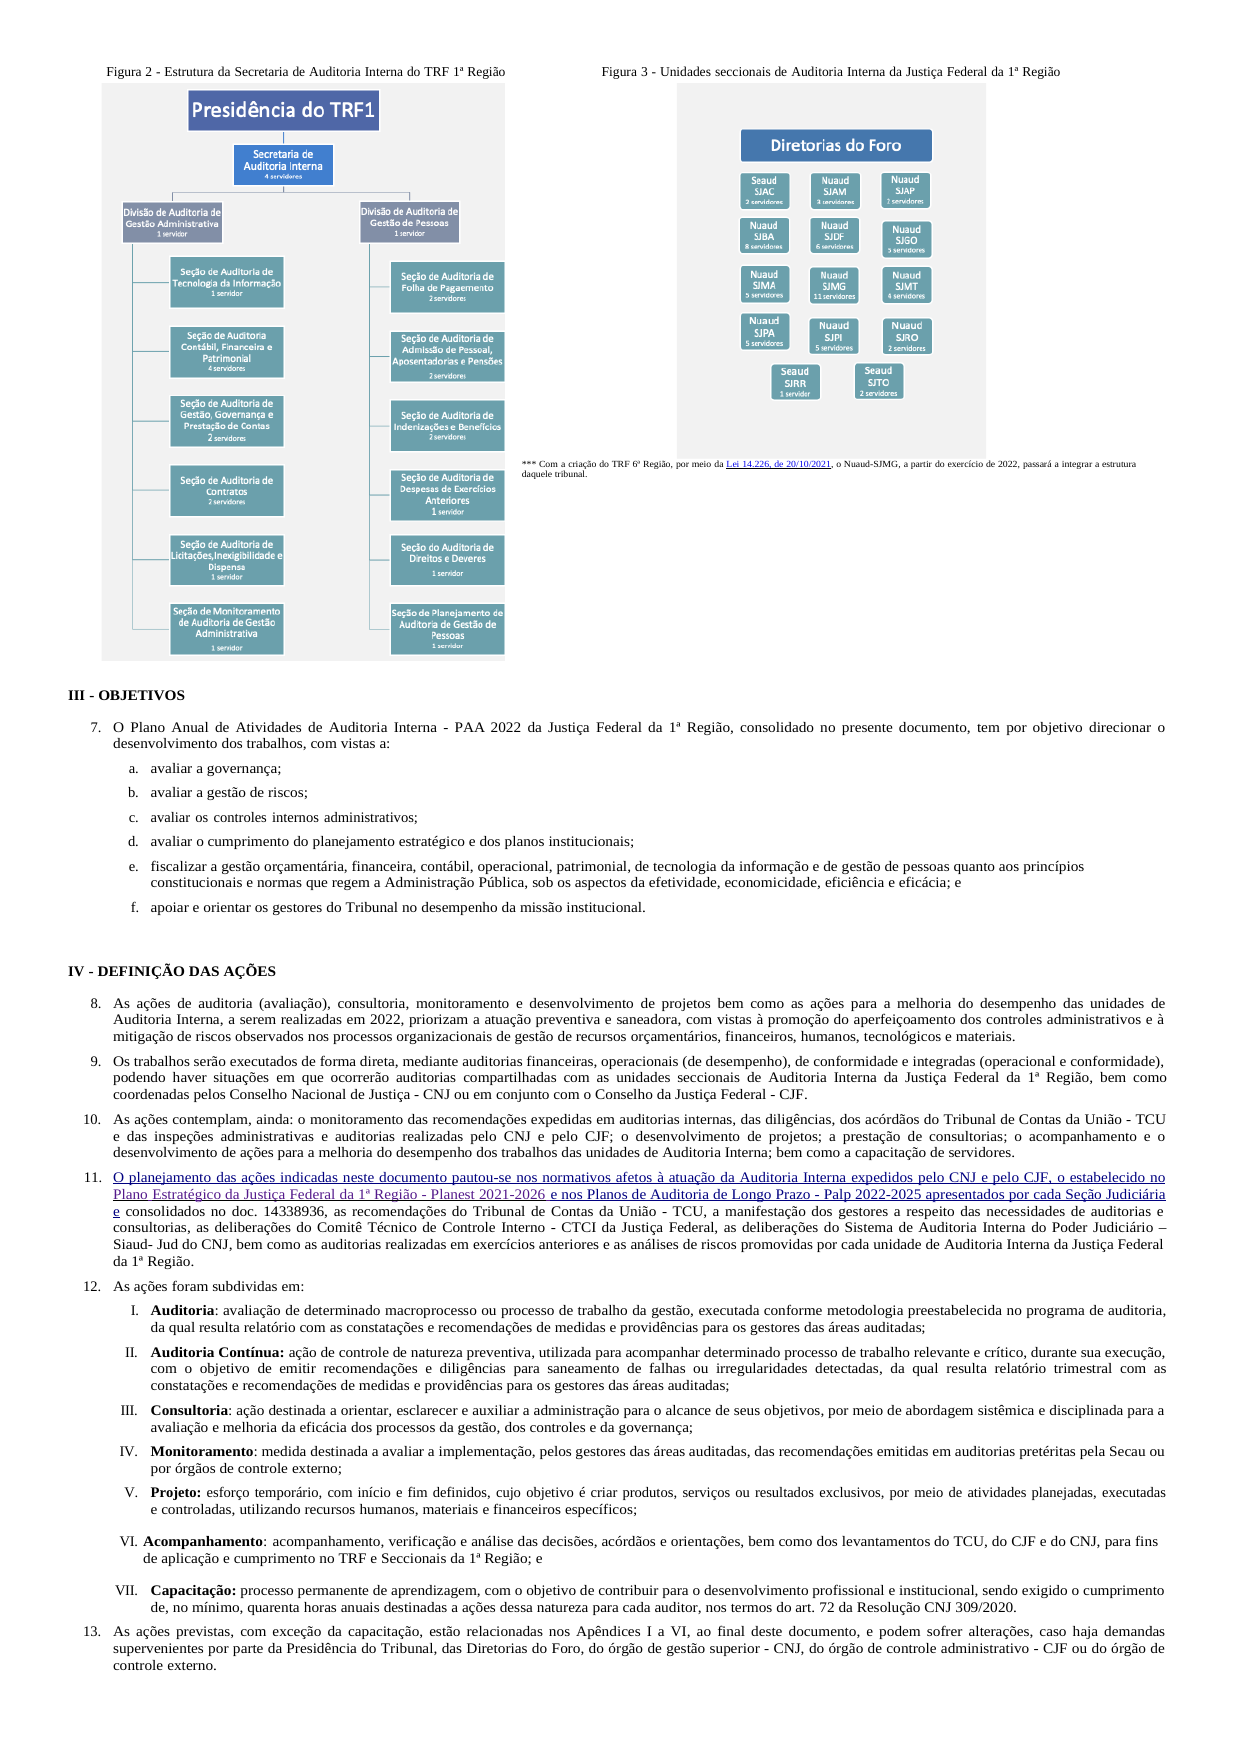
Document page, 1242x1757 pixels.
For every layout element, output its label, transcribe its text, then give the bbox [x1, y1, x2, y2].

list avaliar os controles internos administrativos; [129, 808, 1198, 825]
list avaliar a gestão de riscos; [128, 784, 1198, 801]
list As ações previstas, com exceção da capacitação, estão relacionadas nos Apêndices I a VI, ao final deste documento, e podem sofrer alterações, caso haja demandas supervenientes por parte da Presidência do Tribunal, das Diretorias do Foro, do órgão de gestão superior - CNJ, do órgão de controle administrativo - CJF ou do órgão de controle externo. [83, 1623, 1166, 1673]
list As ações de auditoria (avaliação), consultoria, monitoramento e desenvolvimento de projetos bem como as ações para a melhoria do desempenho das unidades de Auditoria Interna, a serem realizadas em 2022, priorizam a atuação preventiva e saneadora, com vistas à promoção do aperfeiçoamento dos controles administrativos e à mitigação de riscos observados nos processos organizacionais de gestão de recursos orçamentários, financeiros, humanos, tecnológicos e materiais. [90, 994, 1167, 1045]
list Capacitação: processo permanente de aprendizagem, com o objetivo de contribuir para o desenvolvimento profissional e institucional, sendo exigido o cumprimento de, no mínimo, quarenta horas anuais destinadas a ações dessa natureza para cada auditor, nos termos do art. 72 da Resolução CNJ 309/2020. [115, 1582, 1167, 1615]
list As ações foram subdividas em: [83, 1278, 1198, 1294]
picture [101, 83, 512, 661]
subtitle - DEFINIÇÃO DAS AÇÕES [68, 962, 1198, 979]
list Os trabalhos serão executados de forma direta, mediante auditorias financeiras, operacionais (de desempenho), de conformidade e integradas (operacional e conformidade), podendo haver situações em que ocorrerão auditorias compartilhadas com as unidades seccionais de Auditoria Interna da Justiça Federal da 1ª Região, bem como coordenadas pelos Conselho Nacional de Justiça - CNJ ou em conjunto com o Conselho da Justiça Federal - CJF. [90, 1052, 1167, 1103]
list Monitoramento: medida destinada a avaliar a implementação, pelos gestores das áreas auditadas, das recomendações emitidas em auditorias pretéritas pela Secau ou por órgãos de controle externo; [119, 1443, 1167, 1476]
list Projeto: esforço temporário, com início e fim definidos, cujo objetivo é criar produtos, serviços ou resultados exclusivos, por meio de atividades planejadas, executadas e controladas, utilizando recursos humanos, materiais e financeiros específicos; [124, 1484, 1166, 1518]
list apoiar e orientar os gestores do Tribunal no desempenho da missão institucional. [131, 898, 1198, 915]
picture [676, 83, 987, 459]
text *** Com a criação do TRF 6ª Região, por meio da Lei 14.226, de 20/10/2021, o Nuaud-SJMG, a partir do exercício de 2022, passará a integrar a estrutura daquele tribunal. [522, 84, 1161, 480]
list Acompanhamento: acompanhamento, verificação e análise das decisões, acórdãos e orientações, bem como dos levantamentos do TCU, do CJF e do CNJ, para fins de aplicação e cumprimento no TRF e Seccionais da 1ª Região; e [119, 1533, 1160, 1566]
text Figura 2 - Estrutura da Secretaria de Auditoria Interna do TRF 1ª Região Figura 3 - Unidades seccionais de Auditoria Interna da Justiça Federal da 1ª Região [106, 64, 1198, 80]
list avaliar a governança; [129, 760, 1198, 776]
list As ações contemplam, ainda: o monitoramento das recomendações expedidas em auditorias internas, das diligências, dos acórdãos do Tribunal de Contas da União - TCU e das inspeções administrativas e auditorias realizadas pelo CNJ e pelo CJF; o desenvolvimento de projetos; a prestação de consultorias; o acompanhamento e o desenvolvimento de ações para a melhoria do desempenho dos trabalhos das unidades de Auditoria Interna; bem como a capacitação de servidores. [83, 1111, 1167, 1161]
list O planejamento das ações indicadas neste documento pautou-se nos normativos afetos à atuação da Auditoria Interna expedidos pelo CNJ e pelo CJF, o estabelecido no Plano Estratégico da Justiça Federal da 1ª Região - Planest 2021-2026 e nos Planos de Auditoria de Longo Prazo - Palp 2022-2025 apresentados por cada Seção Judiciária e consolidados no doc. 14338936, as recomendações do Tribunal de Contas da União - TCU, a manifestação dos gestores a respeito das necessidades de auditorias e consultorias, as deliberações do Comitê Técnico de Controle Interno - CTCI da Justiça Federal, as deliberações do Sistema de Auditoria Interna do Poder Judiciário – Siaud- Jud do CNJ, bem como as auditorias realizadas em exercícios anteriores e as análises de riscos promovidas por cada unidade de Auditoria Interna da Justiça Federal da 1ª Região. [84, 1169, 1167, 1269]
list Consultoria: ação destinada a orientar, esclarecer e auxiliar a administração para o alcance de seus objetivos, por meio de abordagem sistêmica e disciplinada para a avaliação e melhoria da eficácia dos processos da gestão, dos controles e da governança; [120, 1402, 1167, 1435]
list Auditoria Contínua: ação de controle de natureza preventiva, utilizada para acompanhar determinado processo de trabalho relevante e crítico, durante sua execução, com o objetivo de emitir recomendações e diligências para saneamento de falhas ou irregularidades detectadas, da qual resulta relatório trimestral com as constatações e recomendações de medidas e providências para os gestores das áreas auditadas; [125, 1343, 1167, 1394]
subtitle - OBJETIVOS [68, 686, 1198, 703]
list fiscalizar a gestão orçamentária, financeira, contábil, operacional, patrimonial, de tecnologia da informação e de gestão de pessoas quanto aos princípios constitucionais e normas que regem a Administração Pública, sob os aspectos da efetividade, economicidade, eficiência e eficácia; e [129, 857, 1167, 891]
list O Plano Anual de Atividades de Auditoria Interna - PAA 2022 da Justiça Federal da 1ª Região, consolidado no presente documento, tem por objetivo direcionar o desenvolvimento dos trabalhos, com vistas a: [90, 718, 1166, 752]
list avaliar o cumprimento do planejamento estratégico e dos planos institucionais; [128, 833, 1198, 850]
list Auditoria: avaliação de determinado macroprocesso ou processo de trabalho da gestão, executada conforme metodologia preestabelecida no programa de auditoria, da qual resulta relatório com as constatações e recomendações de medidas e providências para os gestores das áreas auditadas; [131, 1302, 1166, 1336]
